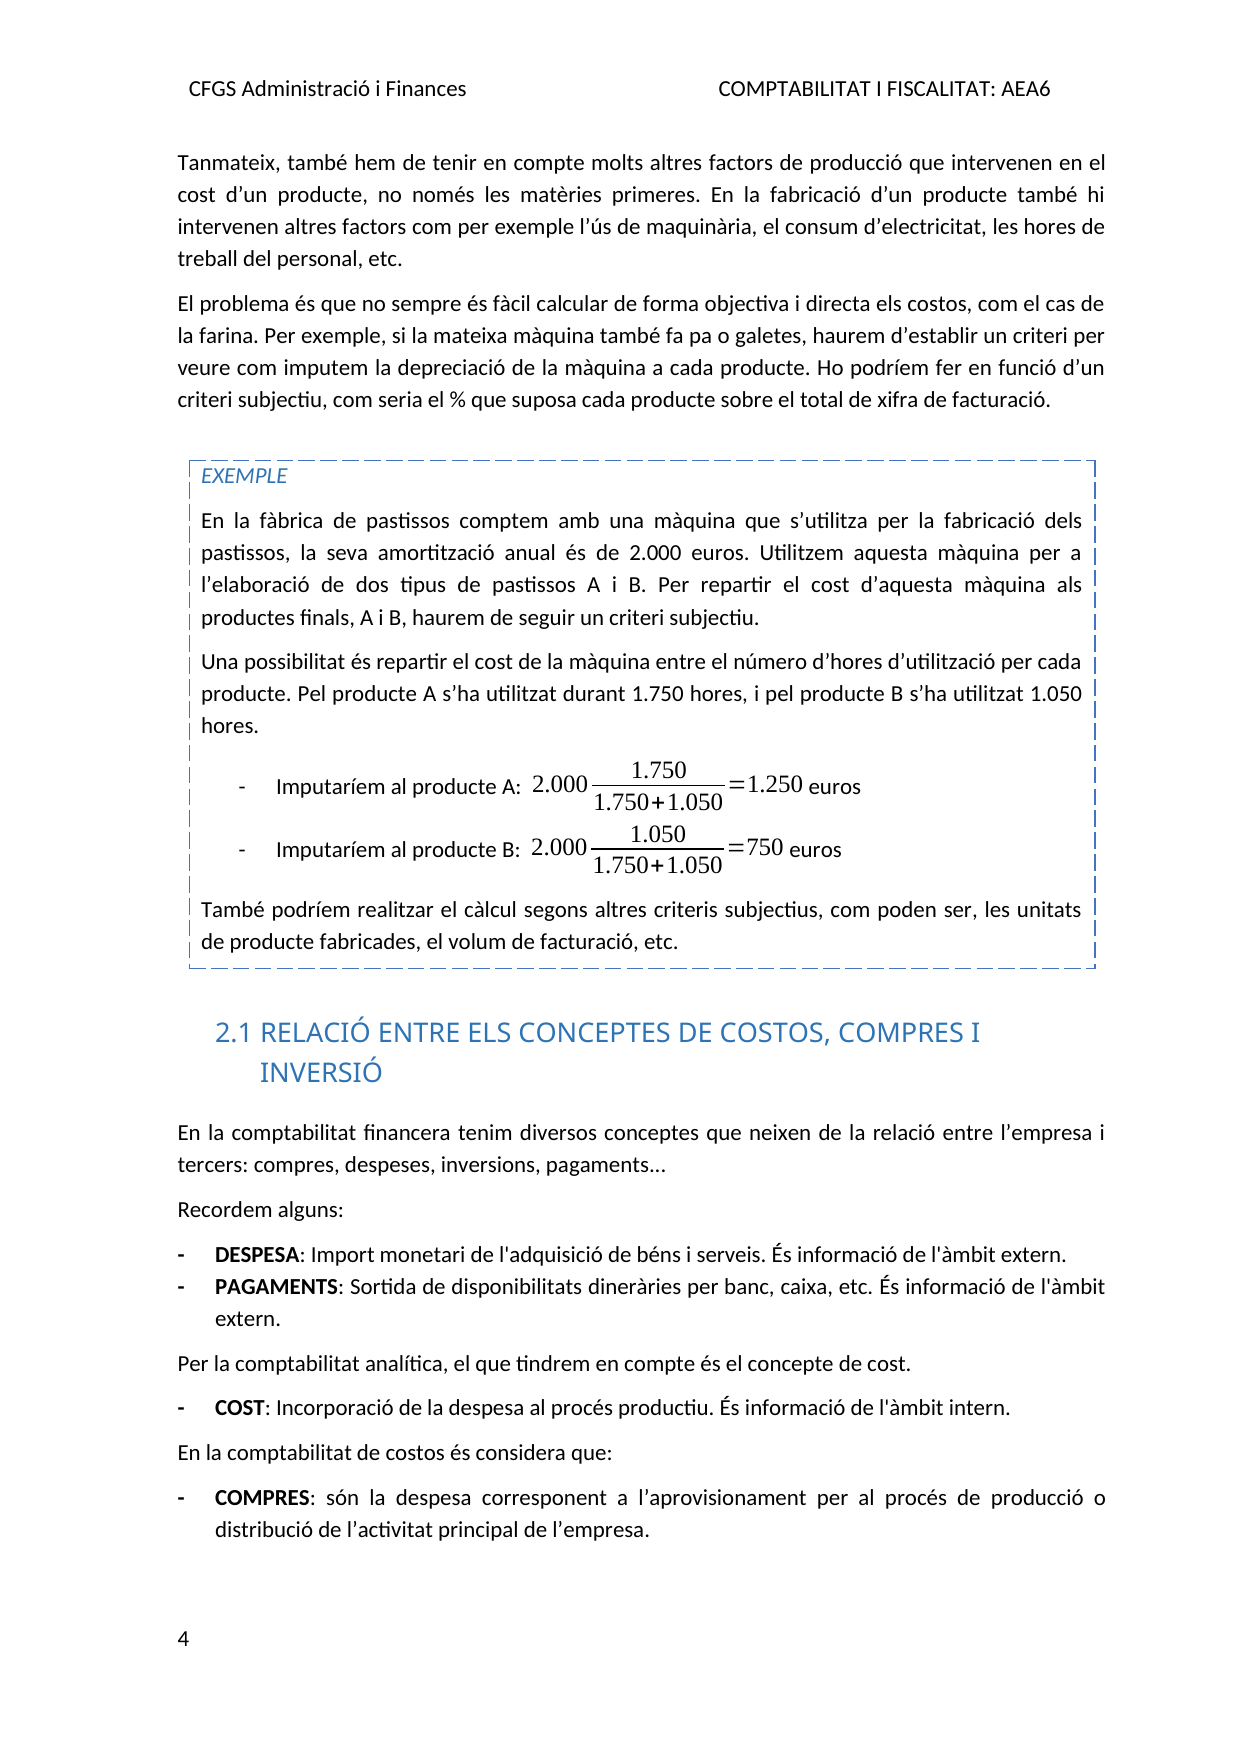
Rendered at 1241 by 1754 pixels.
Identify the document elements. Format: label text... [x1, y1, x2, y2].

text Recordem alguns: [177, 1195, 1107, 1223]
text Per la comptabilitat analítica, el que tindrem en compte és el concepte de cost. [177, 1349, 1107, 1377]
text El problema és que no sempre és fàcil calcular de forma objectiva i directa els costos, com el cas de la farina. Per exemple, si la mateixa màquina també fa pa o galetes, haurem d’establir un criteri per veure com imputem la depreciació de la màquina a cada producte. Ho podríem fer en funció d’un criteri subjectiu, com seria el % que suposa cada producte sobre el total de xifra de facturació. [177, 289, 1107, 413]
list DESPESA: Import monetari de l'adquisició de béns i serveis. És informació de l'àmbit extern. [177, 1240, 1107, 1268]
list COST: Incorporació de la despesa al procés productiu. És informació de l'àmbit intern. [177, 1393, 1107, 1421]
list PAGAMENTS: Sortida de disponibilitats dineràries per banc, caixa, etc. És informació de l'àmbit extern. [177, 1272, 1107, 1332]
list COMPRES: són la despesa corresponent a l’aprovisionament per al procés de producció o distribució de l’activitat principal de l’empresa. [177, 1483, 1107, 1543]
table_header EXEMPLE En la fàbrica de pastissos comptem amb una màquina que s’utilitza per la fabricació dels pastissos, la seva amortització anual és de 2.000 euros. Utilitzem aquesta màquina per a l’elaboració de dos tipus de pastissos A i B. Per repartir el cost d’aquesta màquina als productes finals, A i B, haurem de seguir un criteri subjectiu. Una possibilitat és repartir el cost de la màquina entre el número d’hores d’utilització per cada producte. Pel producte A s’ha utilitzat durant 1.750 hores, i pel producte B s’ha utilitzat 1.050 hores. Imputaríem al producte A: euros Imputaríem al producte B: euros També podríem realitzar el càlcul segons altres criteris subjectius, com poden ser, les unitats de producte fabricades, el volum de facturació, etc. [190, 460, 1095, 968]
text Tanmateix, també hem de tenir en compte molts altres factors de producció que intervenen en el cost d’un producte, no només les matèries primeres. En la fabricació d’un producte també hi intervenen altres factors com per exemple l’ús de maquinària, el consum d’electricitat, les hores de treball del personal, etc. [177, 148, 1107, 272]
subtitle RELACIÓ ENTRE ELS CONCEPTES DE COSTOS, COMPRES I INVERSIÓ [215, 1013, 1107, 1090]
text En la comptabilitat financera tenim diversos conceptes que neixen de la relació entre l’empresa i tercers: compres, despeses, inversions, pagaments... [177, 1118, 1107, 1178]
text En la comptabilitat de costos és considera que: [177, 1438, 1107, 1466]
